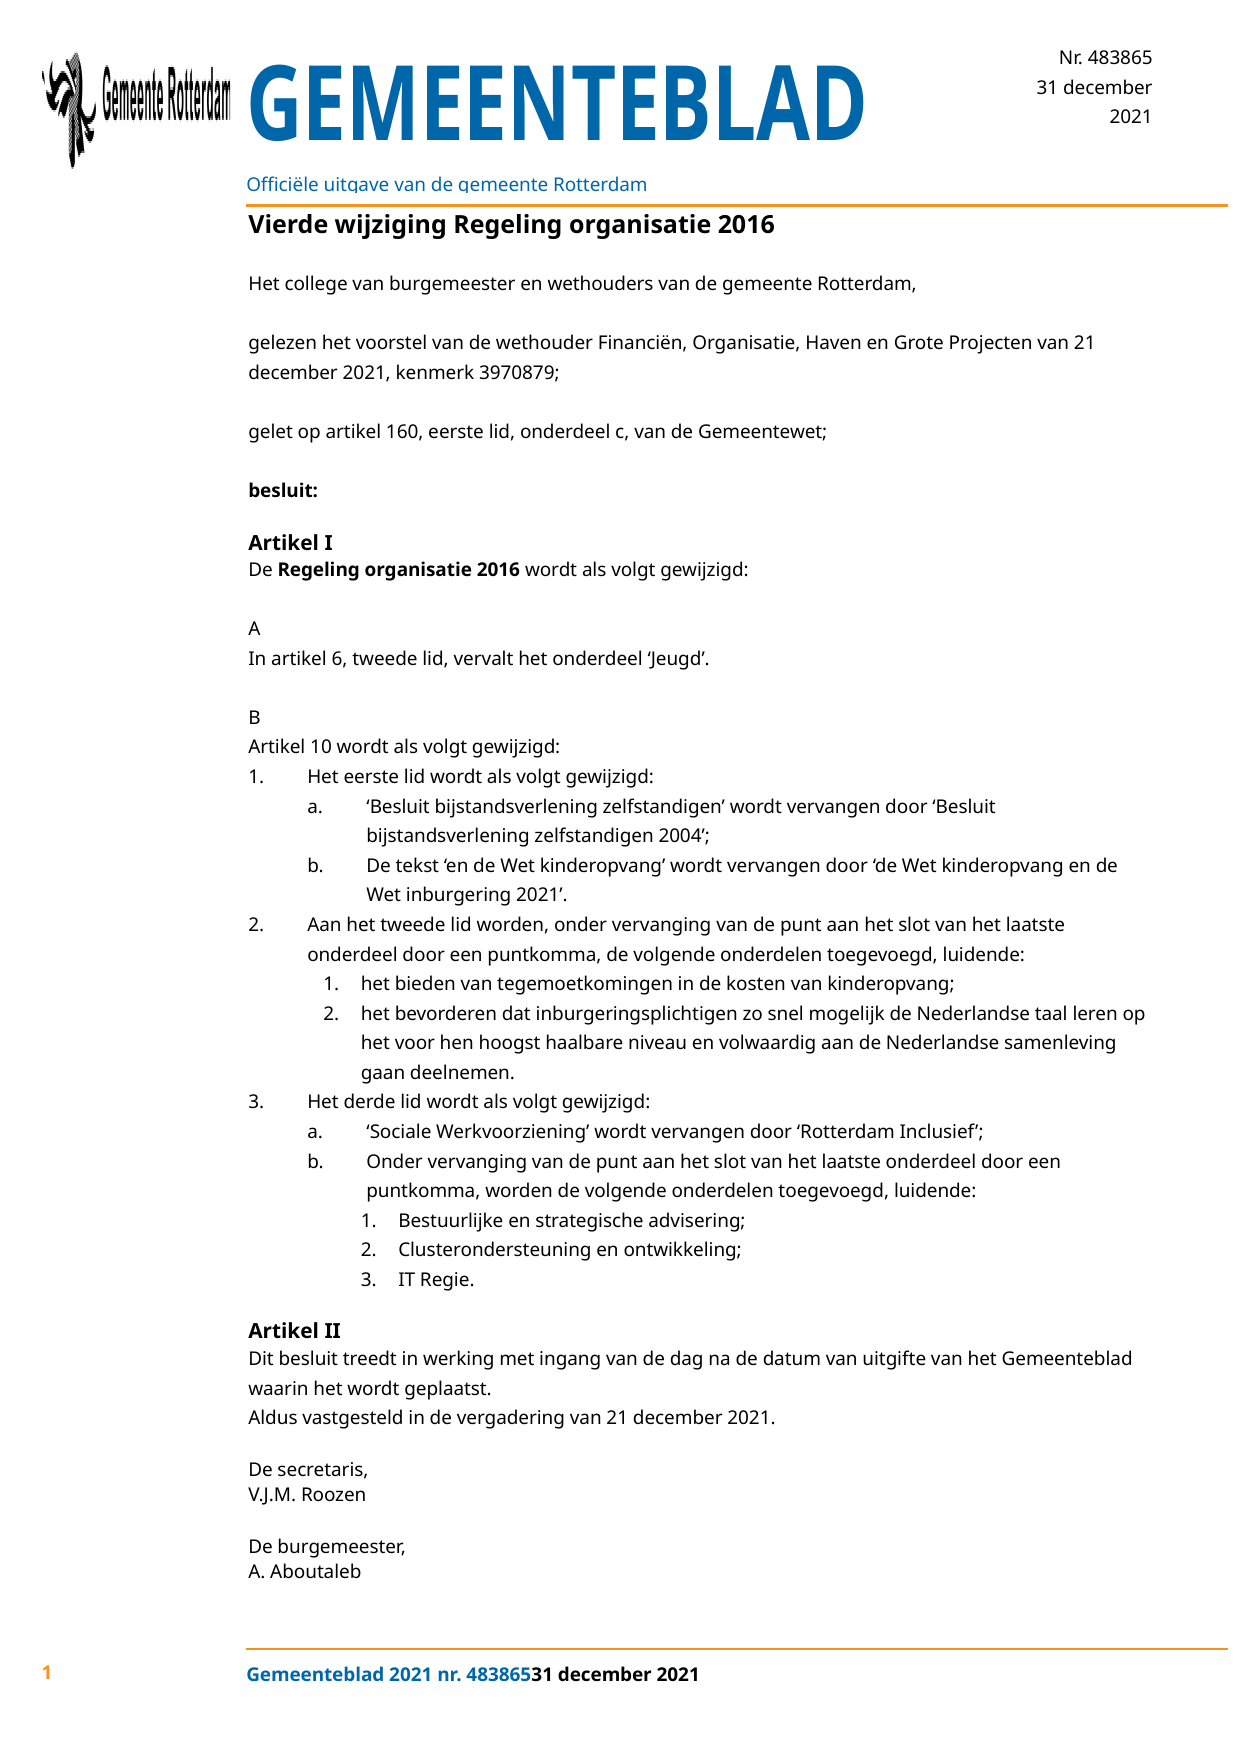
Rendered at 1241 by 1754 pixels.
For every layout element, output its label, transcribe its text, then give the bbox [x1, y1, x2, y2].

list Clusterondersteuning en ontwikkeling; [361, 1237, 1152, 1262]
text Artikel II [248, 1317, 1152, 1345]
list Het eerste lid wordt als volgt gewijzigd: [248, 763, 1152, 789]
text In artikel 6, tweede lid, vervalt het onderdeel ‘Jeugd’. [248, 645, 1152, 671]
text besluit: [248, 477, 1152, 503]
text gelet op artikel 160, eerste lid, onderdeel c, van de Gemeentewet; [248, 418, 1152, 444]
text Aldus vastgesteld in de vergadering van 21 december 2021. [248, 1404, 1152, 1430]
list Aan het tweede lid worden, onder vervanging van de punt aan het slot van het laatste onderdeel door een puntkomma, de volgende onderdelen toegevoegd, luidende: [248, 911, 1152, 967]
text De secretaris, [248, 1456, 1152, 1481]
picture [41, 47, 231, 172]
list ‘Besluit bijstandsverlening zelfstandigen’ wordt vervangen door ‘Besluit bijstandsverlening zelfstandigen 2004’; [307, 793, 1152, 848]
text Artikel I [248, 528, 1152, 556]
list De tekst ‘en de Wet kinderopvang’ wordt vervangen door ‘de Wet kinderopvang en de Wet inburgering 2021’. [307, 852, 1152, 907]
list Bestuurlijke en strategische advisering; [361, 1207, 1152, 1233]
text A. Aboutaleb [248, 1559, 1152, 1584]
text De burgemeester, [248, 1533, 1152, 1559]
list het bieden van tegemoetkomingen in de kosten van kinderopvang; [323, 970, 1152, 996]
text Artikel 10 wordt als volgt gewijzigd: [248, 734, 1152, 759]
list het bevorderen dat inburgeringsplichtigen zo snel mogelijk de Nederlandse taal leren op het voor hen hoogst haalbare niveau en volwaardig aan de Nederlandse samenleving gaan deelnemen. [323, 1000, 1152, 1085]
text B [248, 704, 1152, 730]
text De Regeling organisatie 2016 wordt als volgt gewijzigd: [248, 556, 1152, 582]
text Het college van burgemeester en wethouders van de gemeente Rotterdam, [248, 270, 1152, 296]
text Dit besluit treedt in werking met ingang van de dag na de datum van uitgifte van het Gemeenteblad waarin het wordt geplaatst. [248, 1345, 1152, 1400]
list Onder vervanging van de punt aan het slot van het laatste onderdeel door een puntkomma, worden de volgende onderdelen toegevoegd, luidende: [307, 1148, 1152, 1203]
list ‘Sociale Werkvoorziening’ wordt vervangen door ‘Rotterdam Inclusief’; [307, 1118, 1152, 1144]
text V.J.M. Roozen [248, 1481, 1152, 1507]
text gelezen het voorstel van de wethouder Financiën, Organisatie, Haven en Grote Projecten van 21 december 2021, kenmerk 3970879; [248, 329, 1152, 385]
text A [248, 615, 1152, 641]
list Het derde lid wordt als volgt gewijzigd: [248, 1089, 1152, 1114]
list IT Regie. [361, 1266, 1152, 1292]
text Vierde wijziging Regeling organisatie 2016 [248, 207, 1152, 241]
